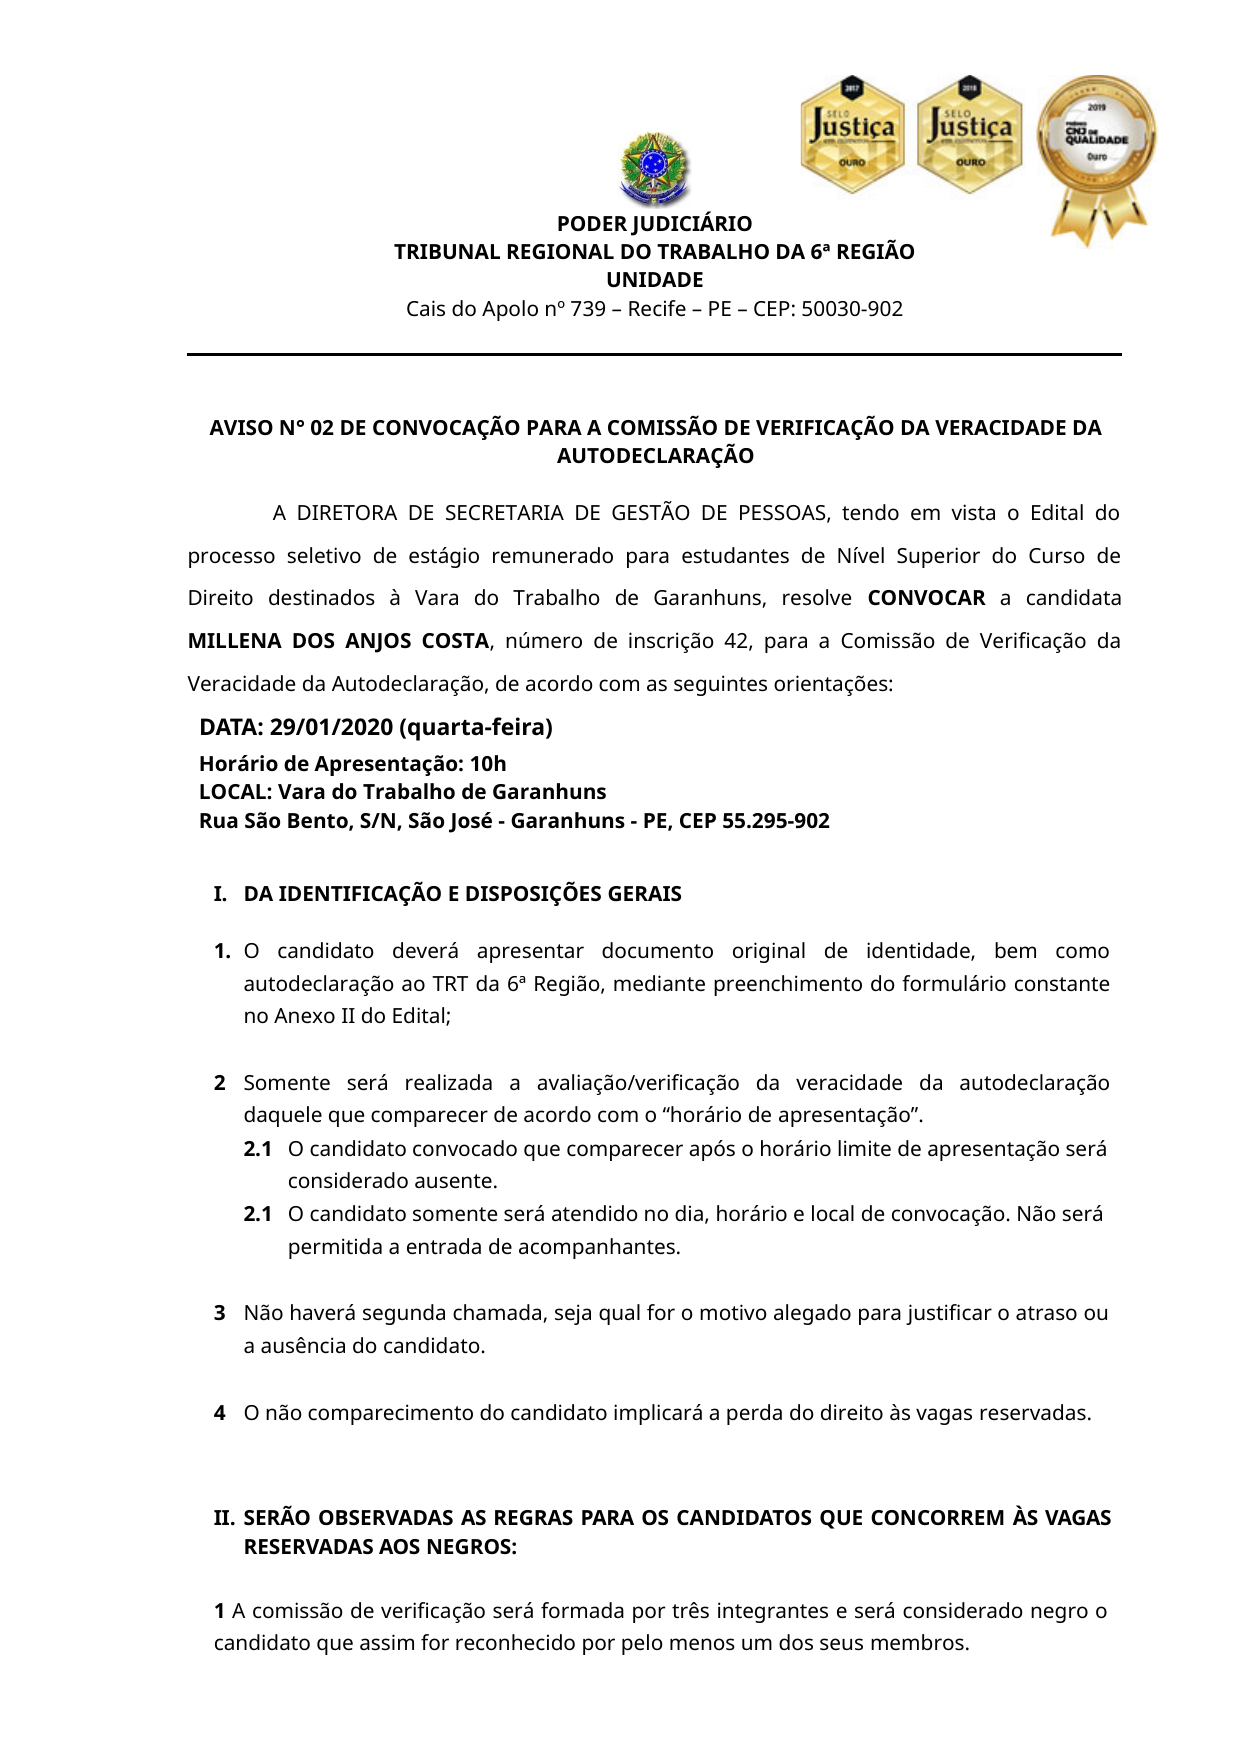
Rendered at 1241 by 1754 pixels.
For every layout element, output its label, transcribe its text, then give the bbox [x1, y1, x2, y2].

text LOCAL: Vara do Trabalho de Garanhuns [199, 777, 1122, 806]
list O candidato deverá apresentar documento original de identidade, bem como autodeclaração ao TRT da 6ª Região, mediante preenchimento do formulário constante no Anexo II do Edital; [213, 936, 1111, 1030]
text Horário de Apresentação: 10h [199, 749, 621, 777]
picture [617, 132, 692, 209]
text Rua São Bento, S/N, São José - Garanhuns - PE, CEP 55.295-902 [199, 806, 1122, 834]
list Somente será realizada a avaliação/verificação da veracidade da autodeclaração daquele que comparecer de acordo com o “horário de apresentação”. [213, 1068, 1111, 1129]
list O candidato convocado que comparecer após o horário limite de apresentação será considerado ausente. [243, 1134, 1110, 1195]
list O candidato somente será atendido no dia, horário e local de convocação. Não será permitida a entrada de acompanhantes. [243, 1199, 1111, 1261]
list Não haverá segunda chamada, seja qual for o motivo alegado para justificar o atraso ou a ausência do candidato. [213, 1298, 1110, 1359]
subtitle SERÃO OBSERVADAS AS REGRAS PARA OS CANDIDATOS QUE CONCORREM ÀS VAGAS RESERVADAS AOS NEGROS: [213, 1503, 1111, 1561]
text AVISO N° 02 DE CONVOCAÇÃO PARA A COMISSÃO DE VERIFICAÇÃO DA VERACIDADE DA AUTODECLARAÇÃO [187, 413, 1124, 470]
text A DIRETORA DE SECRETARIA DE GESTÃO DE PESSOAS, tendo em vista o Edital do processo seletivo de estágio remunerado para estudantes de Nível Superior do Curso de Direito destinados à Vara do Trabalho de Garanhuns, resolve CONVOCAR a candidata MILLENA DOS ANJOS COSTA, número de inscrição 42, para a Comissão de Verificação da Veracidade da Autodeclaração, de acordo com as seguintes orientações: [187, 498, 1122, 697]
list DA IDENTIFICAÇÃO E DISPOSIÇÕES GERAIS [213, 879, 1122, 907]
picture [800, 75, 1159, 249]
subtitle DATA: 29/01/2020 (quarta-feira) [199, 711, 1122, 743]
list O não comparecimento do candidato implicará a perda do direito às vagas reservadas. [213, 1398, 1122, 1426]
list 1 A comissão de verificação será formada por três integrantes e será considerado negro o candidato que assim for reconhecido por pelo menos um dos seus membros. [213, 1596, 1110, 1657]
